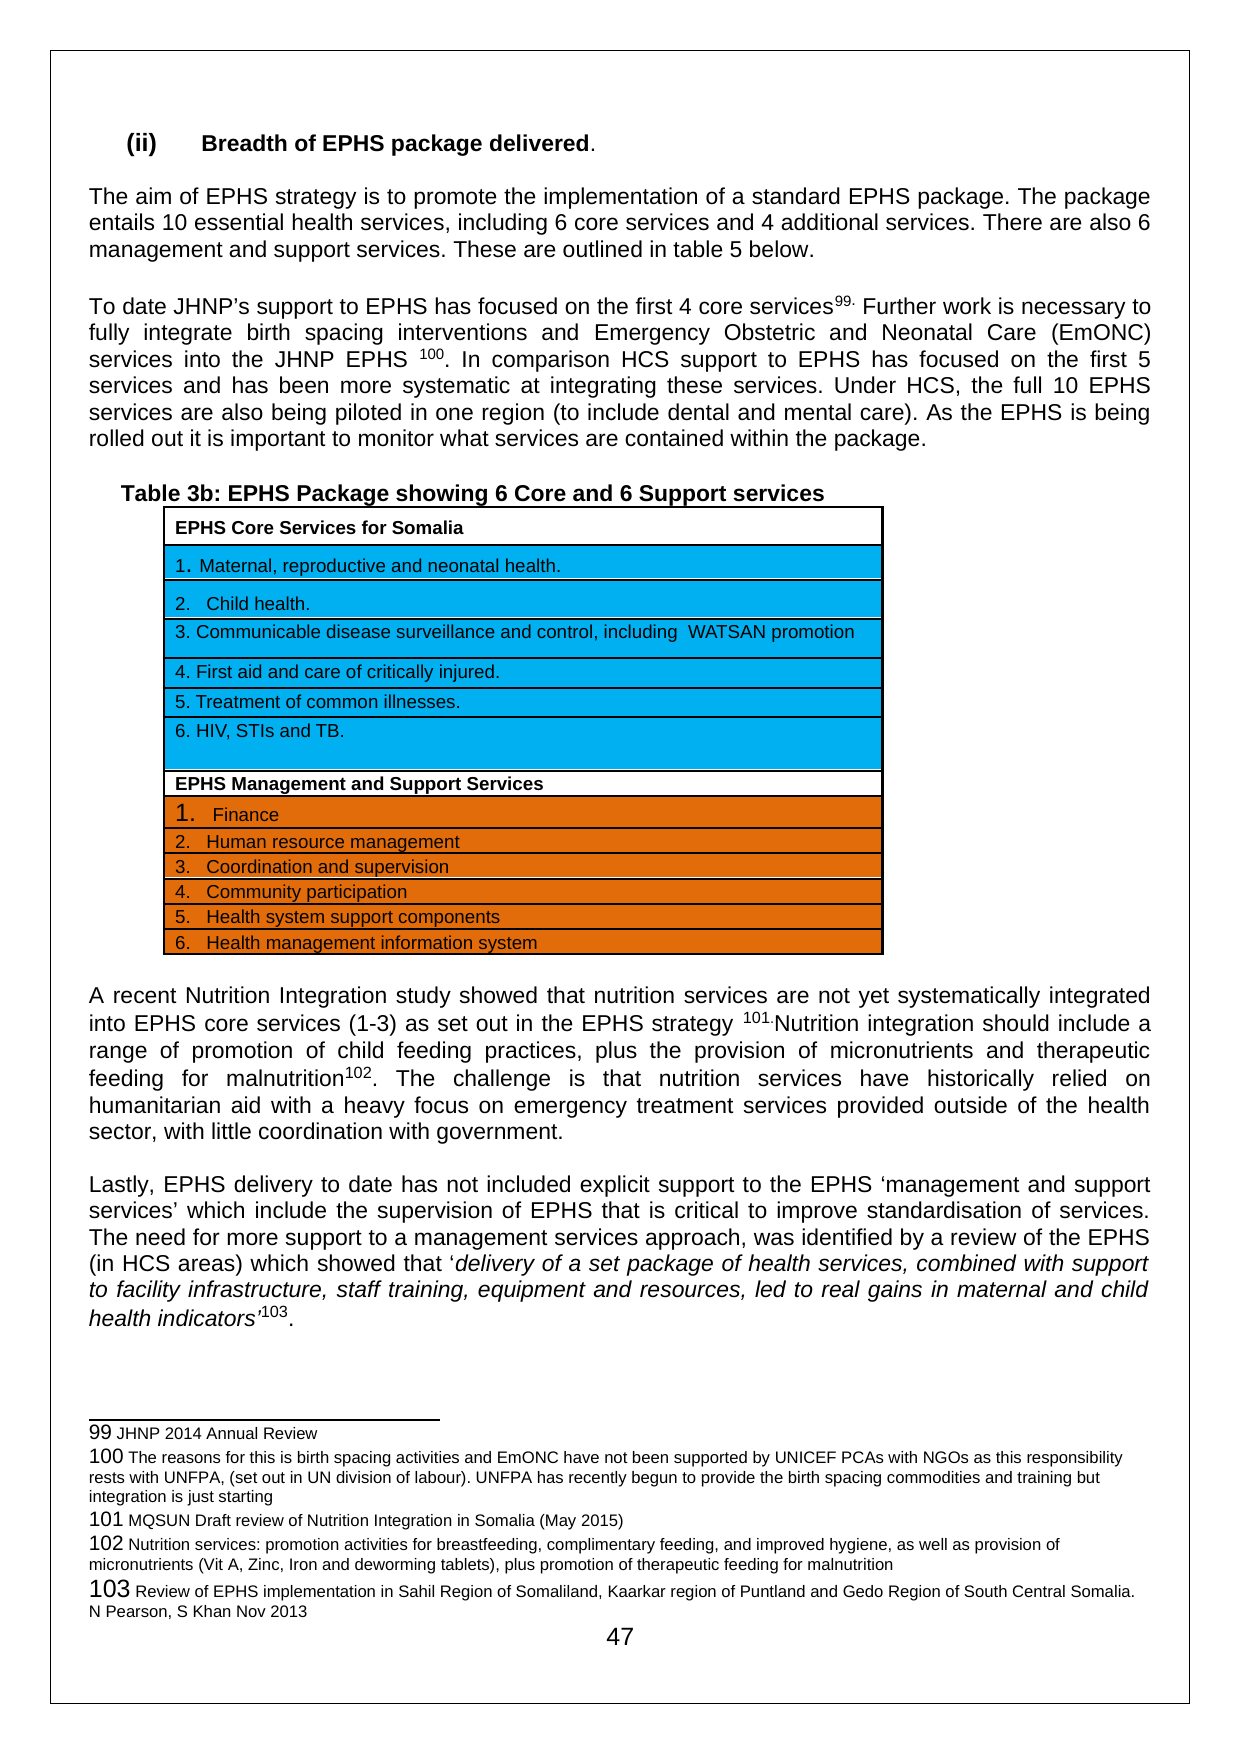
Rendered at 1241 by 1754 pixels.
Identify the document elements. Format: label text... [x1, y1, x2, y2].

table_cell 1. Maternal, reproductive and neonatal health. [165, 546, 881, 578]
table_cell 5. Treatment of common illnesses. [165, 689, 881, 716]
list Breadth of EPHS package delivered. [126, 128, 1152, 156]
table_header EPHS Core Services for Somalia [165, 508, 881, 544]
table_cell 6. Health management information system [165, 930, 881, 953]
table_cell 2. Human resource management [165, 829, 881, 852]
table_cell 3. Coordination and supervision [165, 854, 881, 877]
table_cell 3. Communicable disease surveillance and control, including WATSAN promotion [165, 620, 881, 657]
table_cell 2. Child health. [165, 581, 881, 617]
table_cell 6. HIV, STIs and TB. [165, 718, 881, 769]
table_cell 4. Community participation [165, 880, 881, 903]
text Lastly, EPHS delivery to date has not included explicit support to the EPHS ‘management and support services’ which include the supervision of EPHS that is critical to improve standardisation of services. The need for more support to a management services approach, was identified by a review of the EPHS (in HCS areas) which showed that ‘delivery of a set package of health services, combined with support to facility infrastructure, staff training, equipment and resources, led to real gains in maternal and child health indicators’. [89, 1171, 1152, 1331]
text To date JHNP’s support to EPHS has focused on the first 4 core services. Further work is necessary to fully integrate birth spacing interventions and Emergency Obstetric and Neonatal Care (EmONC) services into the JHNP EPHS . In comparison HCS support to EPHS has focused on the first 5 services and has been more systematic at integrating these services. Under HCS, the full 10 EPHS services are also being piloted in one region (to include dental and mental care). As the EPHS is being rolled out it is important to monitor what services are contained within the package. [89, 291, 1152, 451]
table_cell 4. First aid and care of critically injured. [165, 659, 881, 687]
table_cell Finance [165, 797, 881, 827]
table_cell EPHS Management and Support Services [165, 772, 881, 795]
text MQSUN Draft review of Nutrition Integration in Somalia (May 2015) [89, 1506, 1152, 1530]
text The aim of EPHS strategy is to promote the implementation of a standard EPHS package. The package entails 10 essential health services, including 6 core services and 4 additional services. There are also 6 management and support services. These are outlined in table 5 below. [89, 183, 1152, 262]
text Table 3b: EPHS Package showing 6 Core and 6 Support services [89, 480, 1152, 506]
text The reasons for this is birth spacing activities and EmONC have not been supported by UNICEF PCAs with NGOs as this responsibility rests with UNFPA, (set out in UN division of labour). UNFPA has recently begun to provide the birth spacing commodities and training but integration is just starting [89, 1444, 1152, 1506]
table_cell 5. Health system support components [165, 905, 881, 928]
text JHNP 2014 Annual Review [89, 1420, 1152, 1444]
text Nutrition services: promotion activities for breastfeeding, complimentary feeding, and improved hygiene, as well as provision of micronutrients (Vit A, Zinc, Iron and deworming tablets), plus promotion of therapeutic feeding for malnutrition [89, 1530, 1152, 1573]
text A recent Nutrition Integration study showed that nutrition services are not yet systematically integrated into EPHS core services (1-3) as set out in the EPHS strategy .Nutrition integration should include a range of promotion of child feeding practices, plus the provision of micronutrients and therapeutic feeding for malnutrition. The challenge is that nutrition services have historically relied on humanitarian aid with a heavy focus on emergency treatment services provided outside of the health sector, with little coordination with government. [89, 982, 1152, 1144]
text Review of EPHS implementation in Sahil Region of Somaliland, Kaarkar region of Puntland and Gedo Region of South Central Somalia. N Pearson, S Khan Nov 2013 [89, 1573, 1152, 1621]
